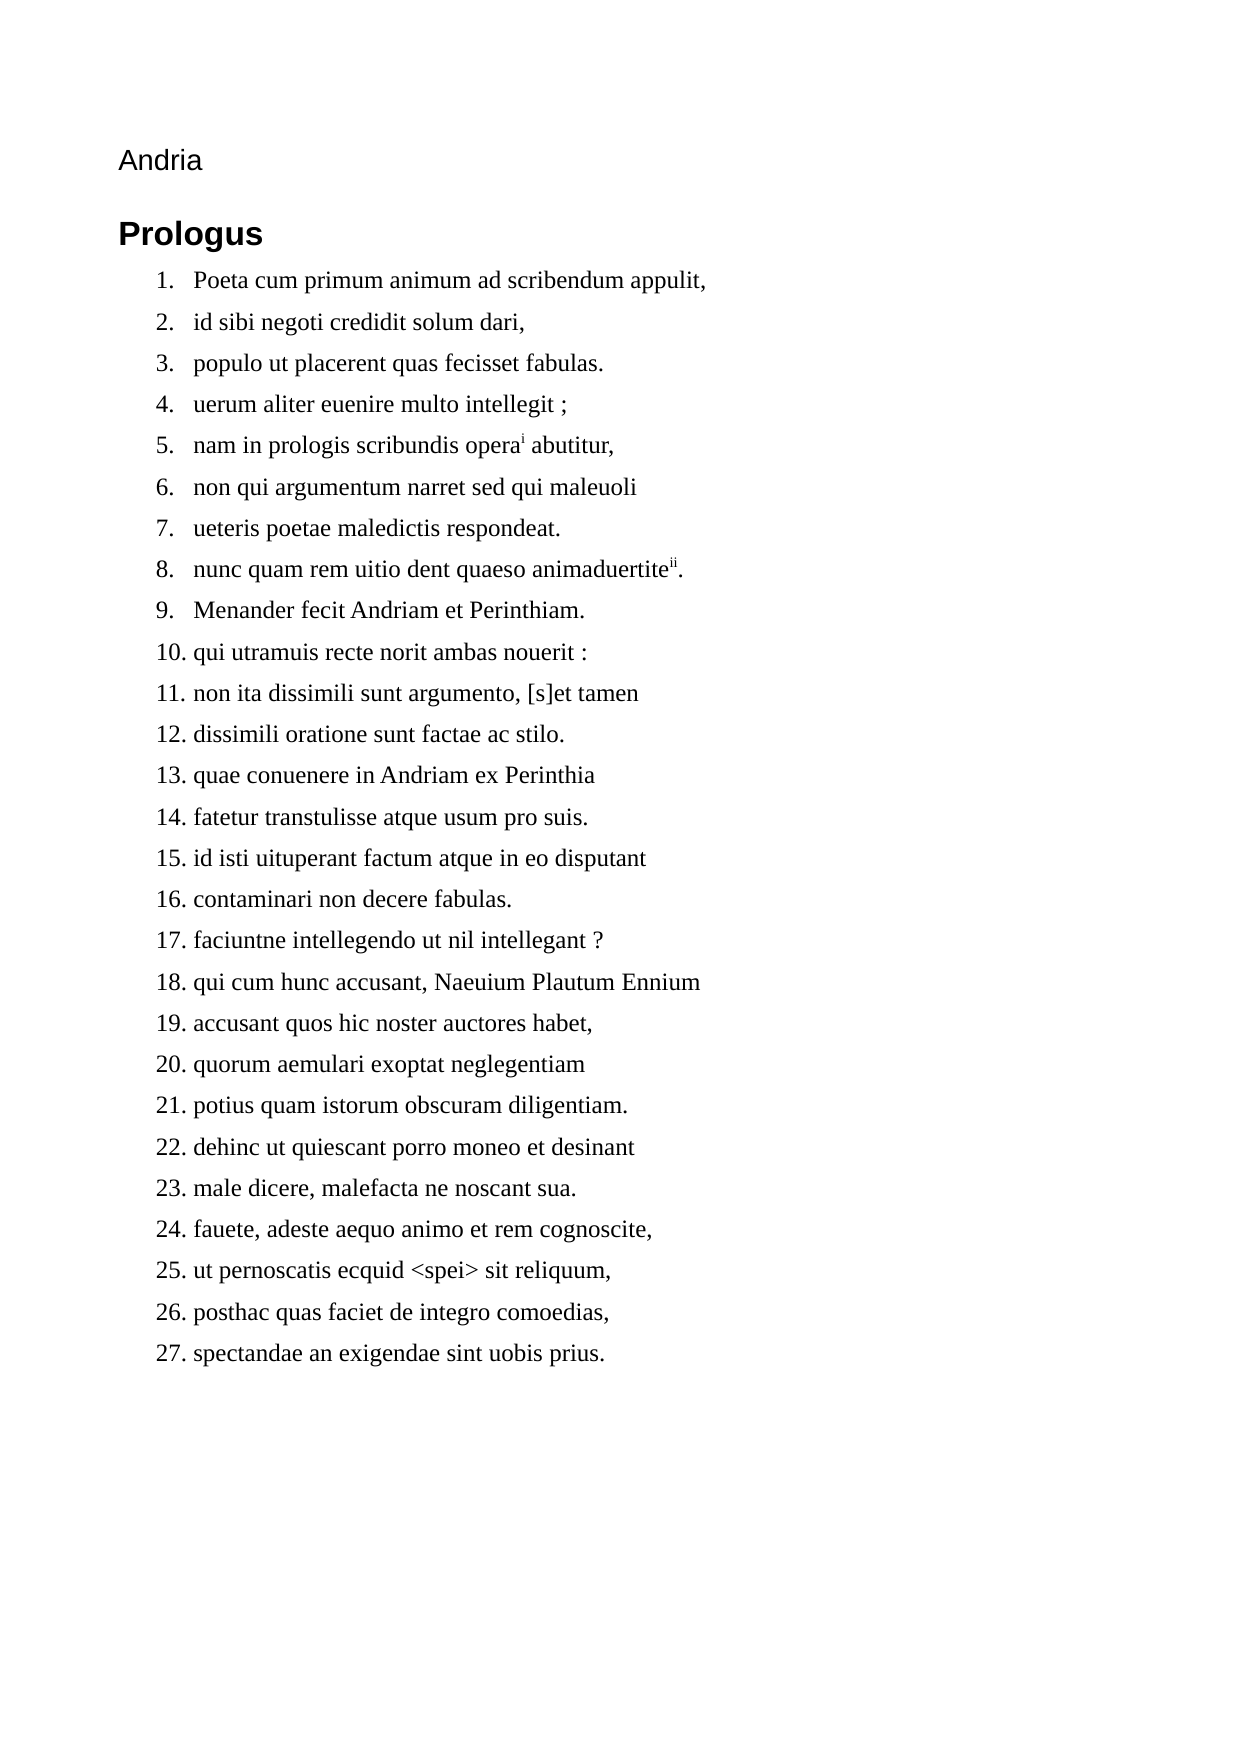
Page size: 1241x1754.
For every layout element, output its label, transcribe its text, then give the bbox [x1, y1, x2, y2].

list Menander fecit Andriam et Perinthiam. [156, 595, 1122, 624]
list dehinc ut quiescant porro moneo et desinant [156, 1132, 1122, 1160]
list fatetur transtulisse atque usum pro suis. [156, 802, 1122, 830]
list nunc quam rem uitio dent quaeso animaduertite. [156, 554, 1122, 583]
list posthac quas faciet de integro comoedias, [156, 1297, 1122, 1325]
list fauete, adeste aequo animo et rem cognoscite, [156, 1214, 1122, 1243]
list quorum aemulari exoptat neglegentiam [156, 1049, 1122, 1078]
list male dicere, malefacta ne noscant sua. [156, 1173, 1122, 1202]
list non ita dissimili sunt argumento, [s]et tamen [156, 678, 1122, 707]
list contaminari non decere fabulas. [156, 884, 1122, 913]
list Poeta cum primum animum ad scribendum appulit, [156, 265, 1122, 294]
list populo ut placerent quas fecisset fabulas. [156, 348, 1122, 377]
list nam in prologis scribundis opera abutitur, [156, 430, 1122, 459]
list id sibi negoti credidit solum dari, [156, 307, 1122, 335]
list accusant quos hic noster auctores habet, [156, 1008, 1122, 1037]
list faciuntne intellegendo ut nil intellegant ? [156, 925, 1122, 954]
list uerum aliter euenire multo intellegit ; [156, 389, 1122, 418]
list qui utramuis recte norit ambas nouerit : [156, 637, 1122, 665]
list ut pernoscatis ecquid <spei> sit reliquum, [156, 1255, 1122, 1284]
list non qui argumentum narret sed qui maleuoli [156, 472, 1122, 500]
subtitle Andria [118, 143, 1122, 177]
list potius quam istorum obscuram diligentiam. [156, 1090, 1122, 1119]
list quae conuenere in Andriam ex Perinthia [156, 760, 1122, 789]
list dissimili oratione sunt factae ac stilo. [156, 719, 1122, 748]
list spectandae an exigendae sint uobis prius. [156, 1338, 1122, 1367]
list id isti uituperant factum atque in eo disputant [156, 843, 1122, 872]
list ueteris poetae maledictis respondeat. [156, 513, 1122, 542]
subtitle Prologus [118, 214, 1122, 253]
list qui cum hunc accusant, Naeuium Plautum Ennium [156, 967, 1122, 995]
